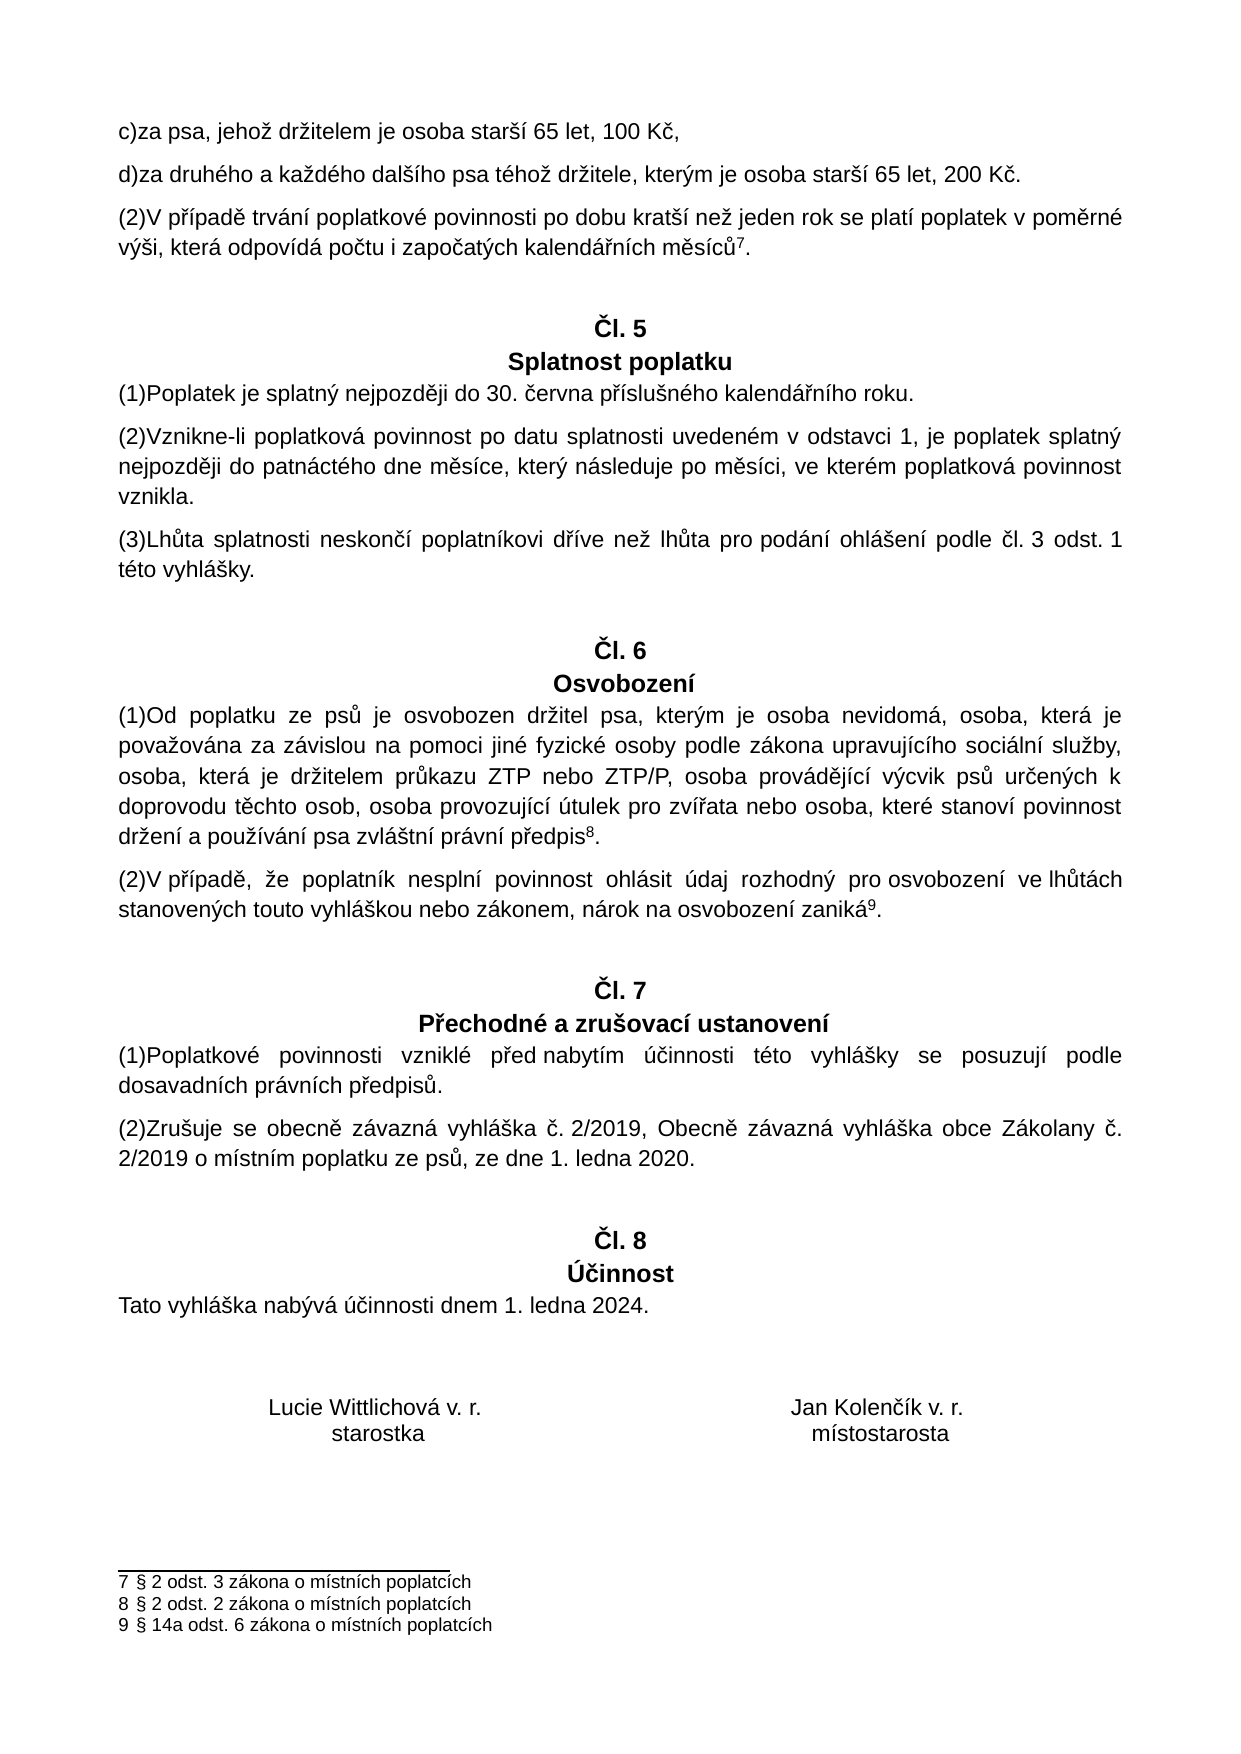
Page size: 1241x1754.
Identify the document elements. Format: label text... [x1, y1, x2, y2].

table_header Jan Kolenčík v. r. místostarosta [626, 1334, 1128, 1452]
list § 14a odst. 6 zákona o místních poplatcích [118, 1614, 1122, 1635]
list V případě, že poplatník nesplní povinnost ohlásit údaj rozhodný pro osvobození ve lhůtách stanovených touto vyhláškou nebo zákonem, nárok na osvobození zaniká. [118, 866, 1122, 922]
text Tato vyhláška nabývá účinnosti dnem 1. ledna 2024. [118, 1292, 1122, 1318]
subtitle Čl. 5 Splatnost poplatku [118, 314, 1122, 376]
list Poplatek je splatný nejpozději do 30. června příslušného kalendářního roku. [118, 380, 1122, 406]
list § 2 odst. 3 zákona o místních poplatcích [118, 1571, 1122, 1592]
list Poplatkové povinnosti vzniklé před nabytím účinnosti této vyhlášky se posuzují podle dosavadních právních předpisů. [118, 1042, 1122, 1099]
table_header Lucie Wittlichová v. r. starostka [124, 1334, 626, 1452]
list V případě trvání poplatkové povinnosti po dobu kratší než jeden rok se platí poplatek v poměrné výši, která odpovídá počtu i započatých kalendářních měsíců. [118, 203, 1122, 260]
subtitle Čl. 7 Přechodné a zrušovací ustanovení [118, 976, 1122, 1038]
list Vznikne-li poplatková povinnost po datu splatnosti uvedeném v odstavci 1, je poplatek splatný nejpozději do patnáctého dne měsíce, který následuje po měsíci, ve kterém poplatková povinnost vznikla. [118, 423, 1122, 509]
subtitle Čl. 8 Účinnost [118, 1226, 1122, 1287]
list Zrušuje se obecně závazná vyhláška č. 2/2019, Obecně závazná vyhláška obce Zákolany č. 2/2019 o místním poplatku ze psů, ze dne 1. ledna 2020. [118, 1115, 1122, 1172]
list § 2 odst. 2 zákona o místních poplatcích [118, 1592, 1122, 1614]
subtitle Čl. 6 Osvobození [118, 636, 1122, 698]
list za druhého a každého dalšího psa téhož držitele, kterým je osoba starší 65 let, 200 Kč. [118, 161, 1122, 187]
list Lhůta splatnosti neskončí poplatníkovi dříve než lhůta pro podání ohlášení podle čl. 3 odst. 1 této vyhlášky. [118, 526, 1122, 582]
list za psa, jehož držitelem je osoba starší 65 let, 100 Kč, [118, 118, 1122, 144]
list Od poplatku ze psů je osvobozen držitel psa, kterým je osoba nevidomá, osoba, která je považována za závislou na pomoci jiné fyzické osoby podle zákona upravujícího sociální služby, osoba, která je držitelem průkazu ZTP nebo ZTP/P, osoba provádějící výcvik psů určených k doprovodu těchto osob, osoba provozující útulek pro zvířata nebo osoba, které stanoví povinnost držení a používání psa zvláštní právní předpis. [118, 702, 1122, 849]
